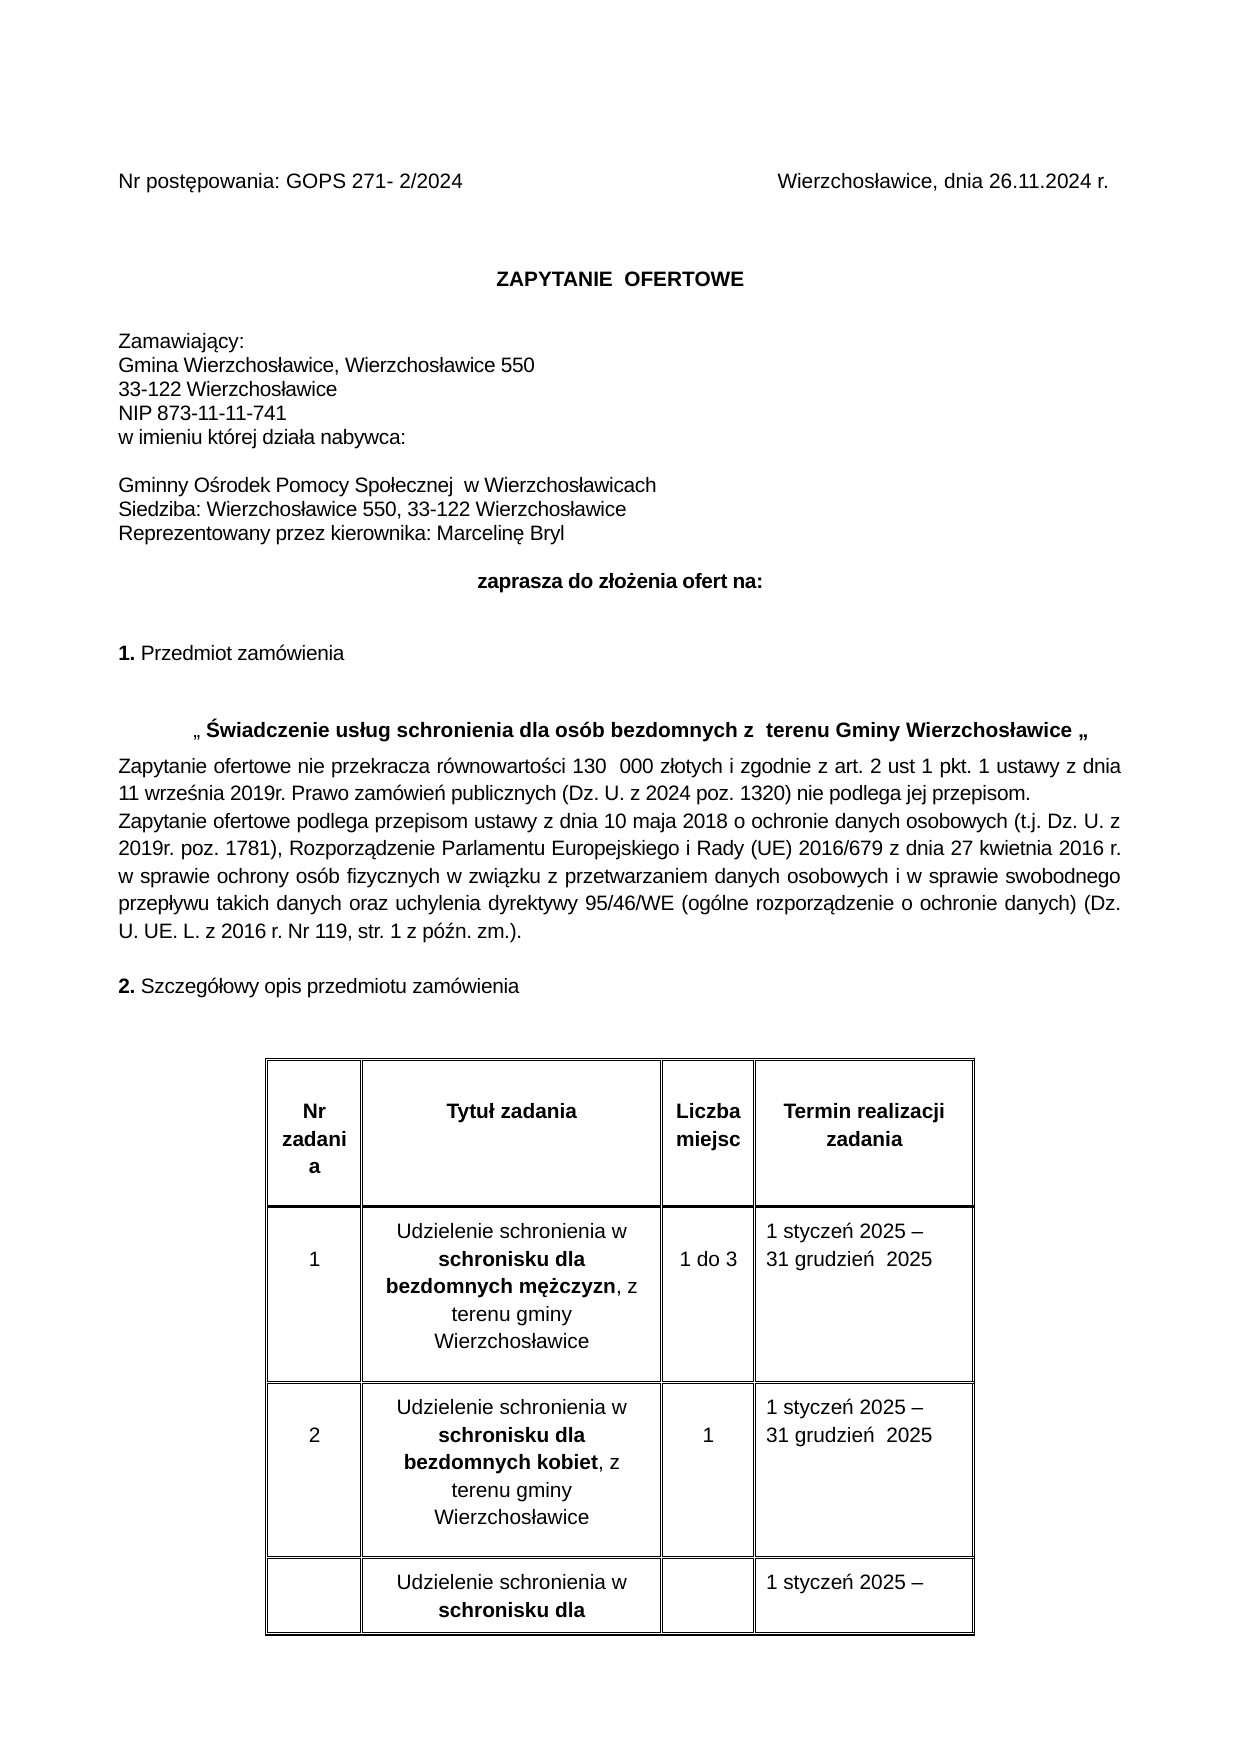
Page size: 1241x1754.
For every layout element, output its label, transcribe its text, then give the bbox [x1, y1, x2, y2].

text Gmina Wierzchosławice, Wierzchosławice 550 [118, 353, 1122, 377]
table_cell 1 [663, 1384, 753, 1556]
table_cell 2 [268, 1384, 360, 1556]
table_cell 1 [268, 1208, 360, 1381]
table_cell 1 styczeń 2025 – 31 grudzień 2025 [756, 1384, 972, 1556]
table_header Nr zadania [268, 1061, 360, 1205]
text Gminny Ośrodek Pomocy Społecznej w Wierzchosławicach [118, 473, 1122, 497]
table_header Tytuł zadania [363, 1061, 660, 1205]
table_cell Udzielenie schronienia w schronisku dla bezdomnych kobiet, z terenu gminy Wierzchosławice [363, 1384, 660, 1556]
table_header Liczba miejsc [663, 1061, 753, 1205]
table_cell 1 do 3 [663, 1208, 753, 1381]
text 33-122 Wierzchosławice [118, 377, 1122, 401]
text Nr postępowania: GOPS 271- 2/2024 Wierzchosławice, dnia 26.11.2024 r. [118, 168, 1122, 216]
table_cell [663, 1559, 753, 1632]
text Zapytanie ofertowe podlega przepisom ustawy z dnia 10 maja 2018 o ochronie danych osobowych (t.j. Dz. U. z 2019r. poz. 1781), Rozporządzenie Parlamentu Europejskiego i Rady (UE) 2016/679 z dnia 27 kwietnia 2016 r. w sprawie ochrony osób fizycznych w związku z przetwarzaniem danych osobowych i w sprawie swobodnego przepływu takich danych oraz uchylenia dyrektywy 95/46/WE (ogólne rozporządzenie o ochronie danych) (Dz. U. UE. L. z 2016 r. Nr 119, str. 1 z późn. zm.). [118, 808, 1122, 942]
text Zapytanie ofertowe nie przekracza równowartości 130 000 złotych i zgodnie z art. 2 ust 1 pkt. 1 ustawy z dnia 11 września 2019r. Prawo zamówień publicznych (Dz. U. z 2024 poz. 1320) nie podlega jej przepisom. [118, 753, 1122, 805]
table_cell Udzielenie schronienia w schronisku dla bezdomnych mężczyzn, z terenu gminy Wierzchosławice [363, 1208, 660, 1381]
text w imieniu której działa nabywca: [118, 425, 1122, 449]
table_cell 1 styczeń 2025 – 31 grudzień 2025 [756, 1208, 972, 1381]
text Zamawiający: [118, 329, 1122, 353]
text 1. Przedmiot zamówienia [118, 641, 1122, 664]
text NIP 873-11-11-741 [118, 401, 1122, 425]
text 2. Szczegółowy opis przedmiotu zamówienia [118, 973, 1122, 997]
text „ Świadczenie usług schronienia dla osób bezdomnych z terenu Gminy Wierzchosławice „ [193, 718, 1122, 742]
text zaprasza do złożenia ofert na: [118, 569, 1122, 593]
text Siedziba: Wierzchosławice 550, 33-122 Wierzchosławice [118, 497, 1122, 521]
text ZAPYTANIE OFERTOWE [118, 267, 1122, 291]
table_cell Udzielenie schronienia w schronisku dla [363, 1559, 660, 1632]
text Reprezentowany przez kierownika: Marcelinę Bryl [118, 521, 1122, 545]
table_header Termin realizacji zadania [756, 1061, 972, 1205]
table_cell 1 styczeń 2025 – [756, 1559, 972, 1632]
table_cell [268, 1559, 360, 1632]
